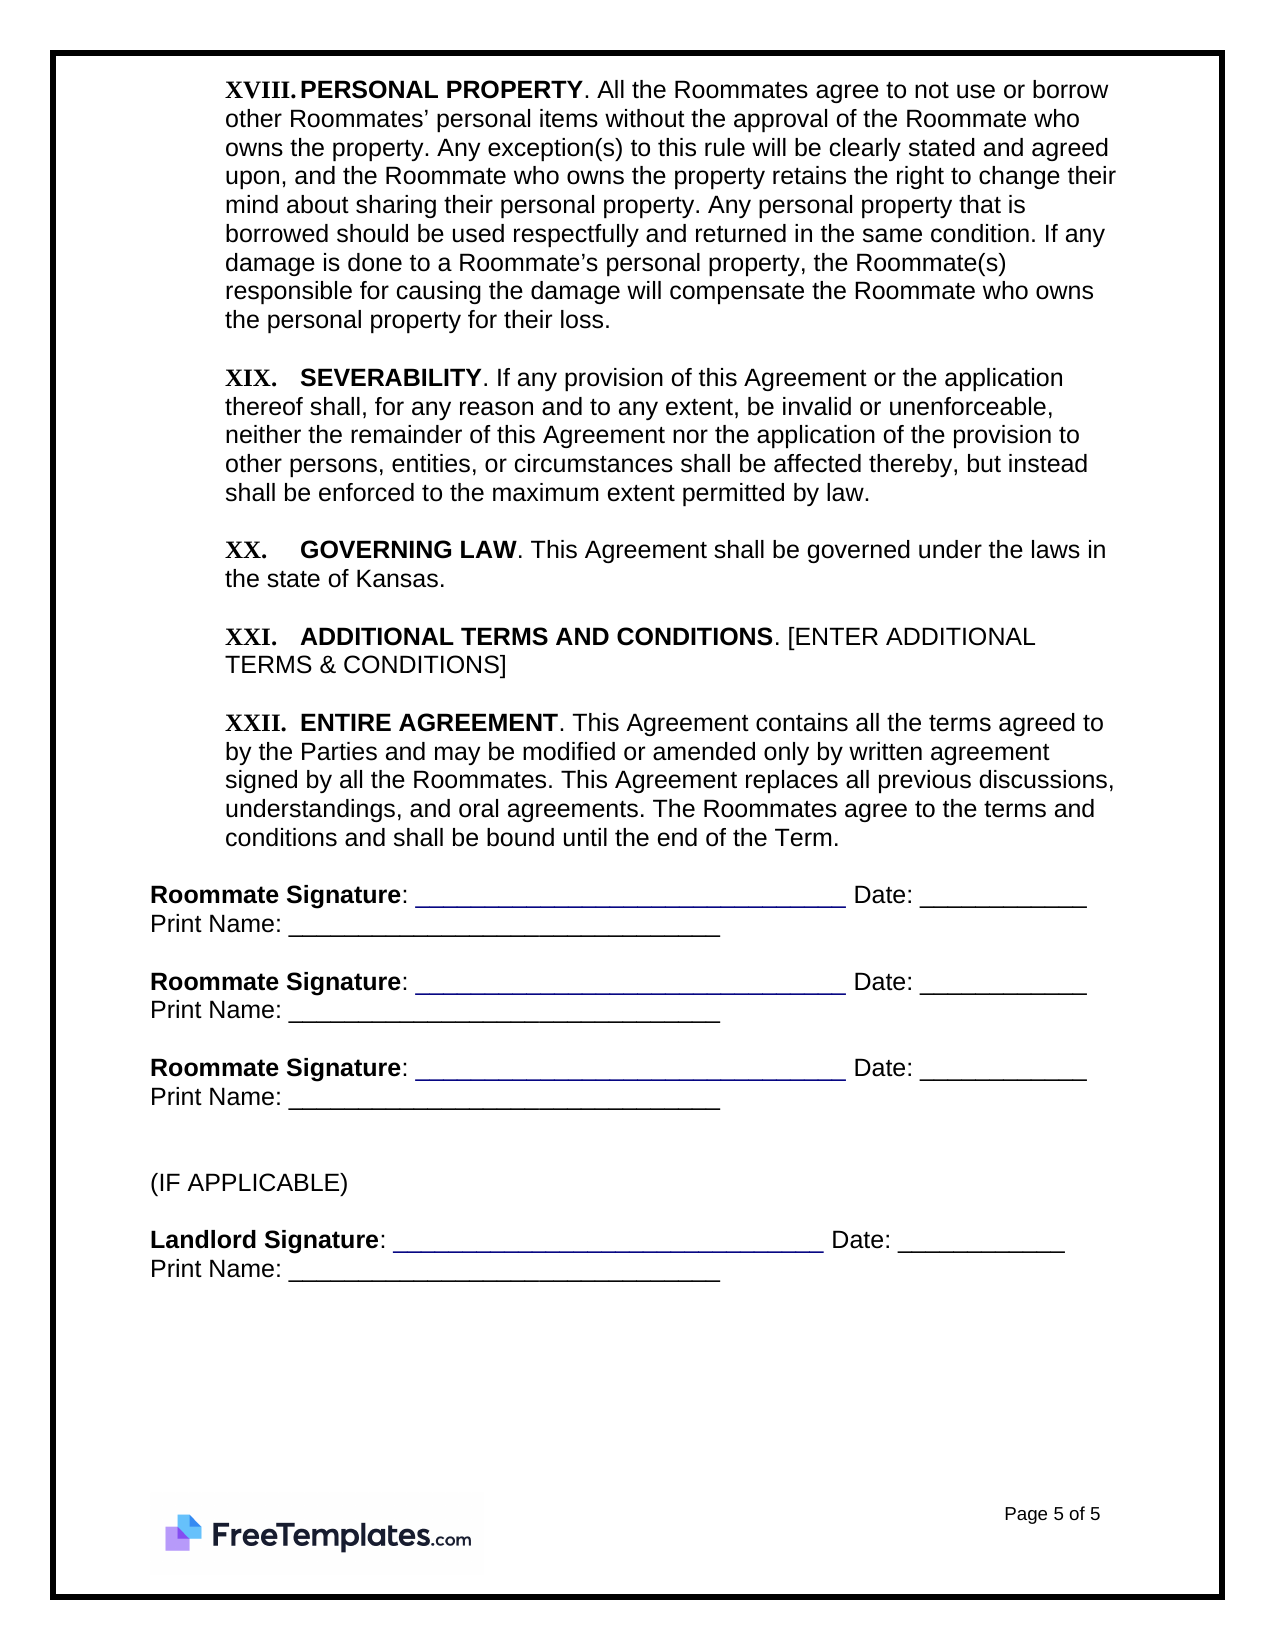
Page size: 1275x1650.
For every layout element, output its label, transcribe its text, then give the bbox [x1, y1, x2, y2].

subtitle Print Name: _______________________________ [150, 909, 1125, 938]
subtitle Roommate Signature: _______________________________ Date: ____________ [150, 881, 1125, 909]
list PERSONAL PROPERTY. All the Roommates agree to not use or borrow other Roommates’ personal items without the approval of the Roommate who owns the property. Any exception(s) to this rule will be clearly stated and agreed upon, and the Roommate who owns the property retains the right to change their mind about sharing their personal property. Any personal property that is borrowed should be used respectfully and returned in the same condition. If any damage is done to a Roommate’s personal property, the Roommate(s) responsible for causing the damage will compensate the Roommate who owns the personal property for their loss. [225, 75, 1125, 334]
list ENTIRE AGREEMENT. This Agreement contains all the terms agreed to by the Parties and may be modified or amended only by written agreement signed by all the Roommates. This Agreement replaces all previous discussions, understandings, and oral agreements. The Roommates agree to the terms and conditions and shall be bound until the end of the Term. [225, 708, 1125, 852]
list SEVERABILITY. If any provision of this Agreement or the application thereof shall, for any reason and to any extent, be invalid or unenforceable, neither the remainder of this Agreement nor the application of the provision to other persons, entities, or circumstances shall be affected thereby, but instead shall be enforced to the maximum extent permitted by law. [225, 363, 1125, 506]
text Print Name: _______________________________ [150, 1254, 1125, 1283]
list GOVERNING LAW. This Agreement shall be governed under the laws in the state of Kansas. [225, 535, 1125, 593]
subtitle (IF APPLICABLE) [150, 1168, 1125, 1197]
subtitle Landlord Signature: _______________________________ Date: ____________ [150, 1226, 1125, 1254]
subtitle Print Name: _______________________________ [150, 1082, 1125, 1111]
subtitle Print Name: _______________________________ [150, 996, 1125, 1024]
list ADDITIONAL TERMS AND CONDITIONS. [ENTER ADDITIONAL TERMS & CONDITIONS] [225, 622, 1125, 679]
subtitle Roommate Signature: _______________________________ Date: ____________ [150, 1053, 1125, 1082]
subtitle Roommate Signature: _______________________________ Date: ____________ [150, 967, 1125, 996]
